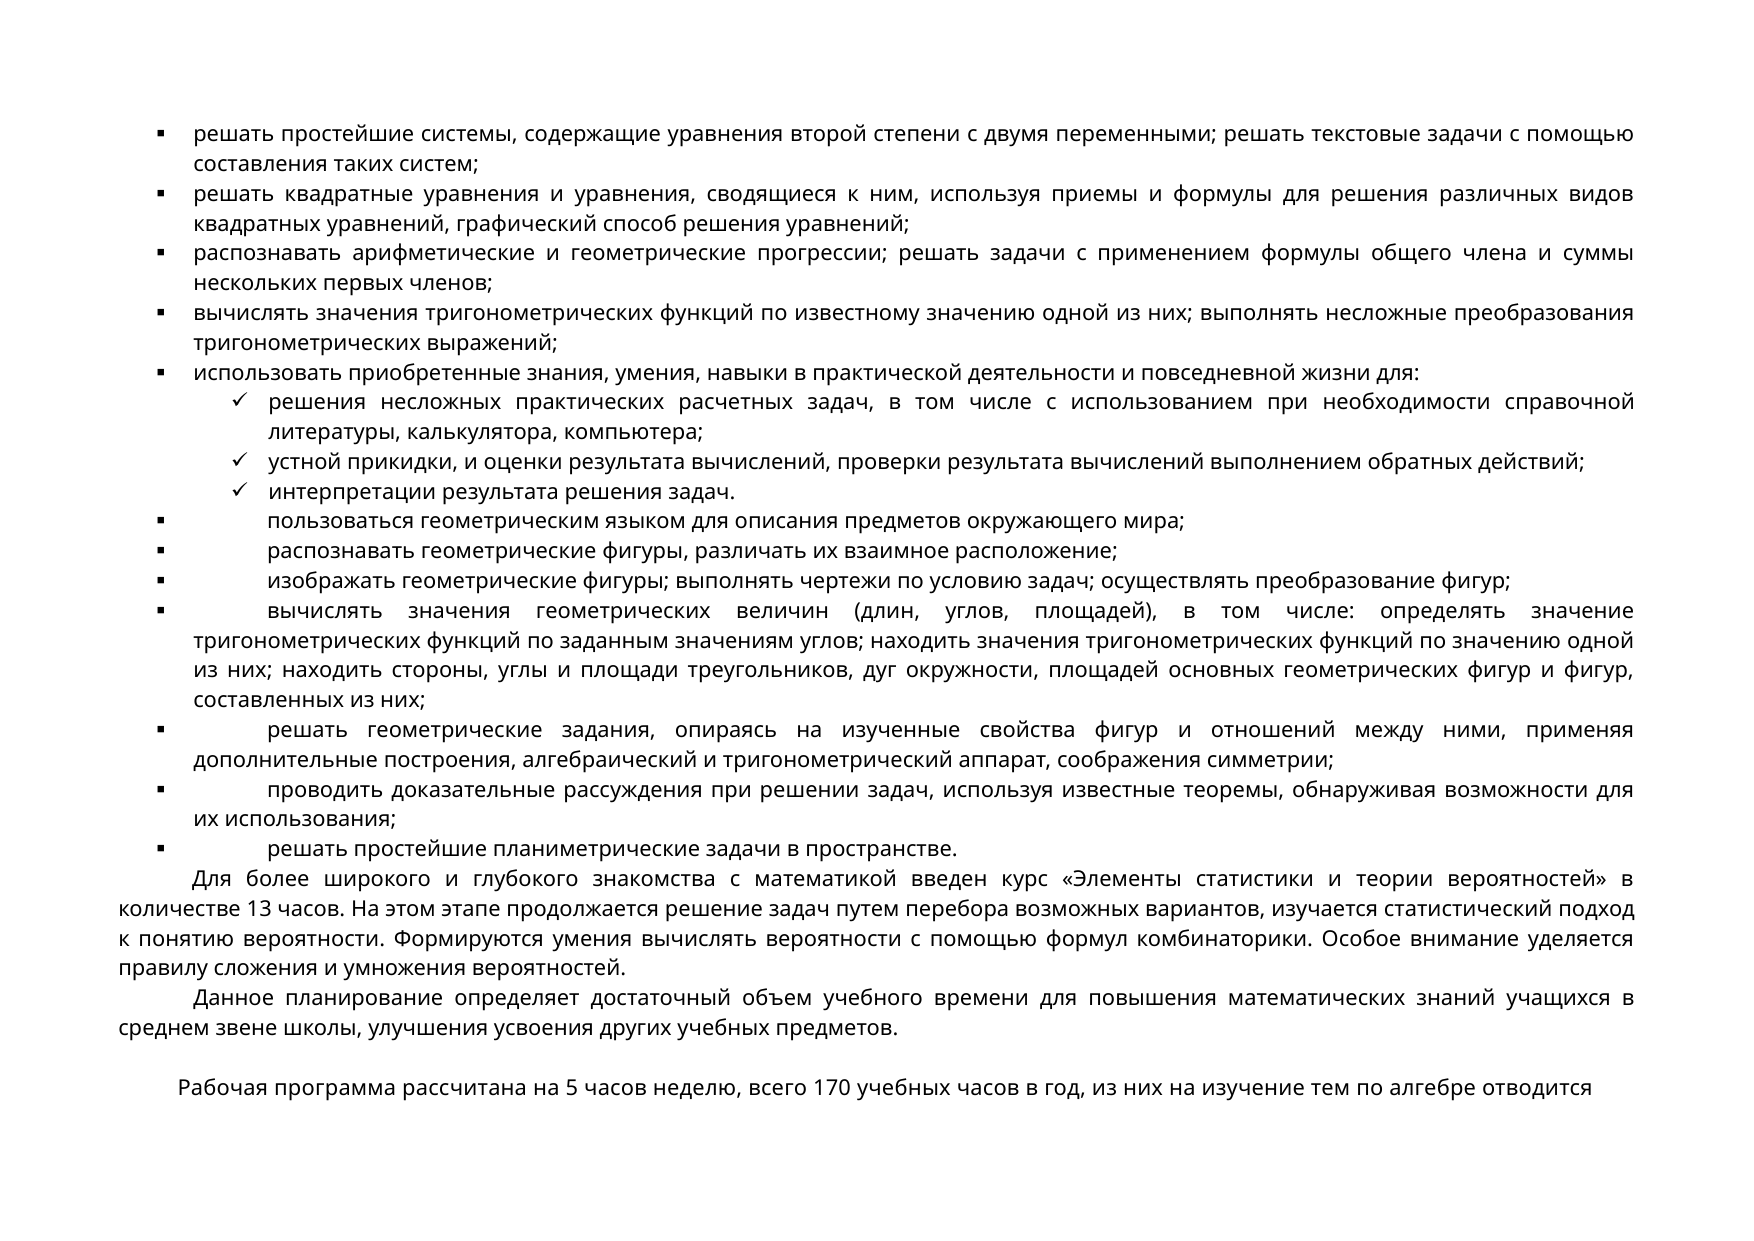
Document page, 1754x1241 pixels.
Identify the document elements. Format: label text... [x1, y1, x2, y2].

list интерпретации результата решения задач. [231, 476, 1636, 505]
list распознавать арифметические и геометрические прогрессии; решать задачи с применением формулы общего члена и суммы нескольких первых членов; [156, 237, 1636, 297]
text Для более широкого и глубокого знакомства с математикой введен курс «Элементы статистики и теории вероятностей» в количестве 13 часов. На этом этапе продолжается решение задач путем перебора возможных вариантов, изучается статистический подход к понятию вероятности. Формируются умения вычислять вероятности с помощью формул комбинаторики. Особое внимание уделяется правилу сложения и умножения вероятностей. [118, 863, 1636, 982]
list использовать приобретенные знания, умения, навыки в практической деятельности и повседневной жизни для: [156, 356, 1636, 386]
list решения несложных практических расчетных задач, в том числе с использованием при необходимости справочной литературы, калькулятора, компьютера; [231, 386, 1636, 446]
list решать простейшие системы, содержащие уравнения второй степени с двумя переменными; решать текстовые задачи с помощью составления таких систем; [156, 118, 1636, 178]
list решать геометрические задания, опираясь на изученные свойства фигур и отношений между ними, применяя дополнительные построения, алгебраический и тригонометрический аппарат, соображения симметрии; [156, 714, 1636, 773]
list решать квадратные уравнения и уравнения, сводящиеся к ним, используя приемы и формулы для решения различных видов квадратных уравнений, графический способ решения уравнений; [156, 178, 1636, 237]
list проводить доказательные рассуждения при решении задач, используя известные теоремы, обнаруживая возможности для их использования; [156, 773, 1636, 833]
list изображать геометрические фигуры; выполнять чертежи по условию задач; осуществлять преобразование фигур; [156, 565, 1636, 595]
list вычислять значения тригонометрических функций по известному значению одной из них; выполнять несложные преобразования тригонометрических выражений; [156, 297, 1636, 356]
list пользоваться геометрическим языком для описания предметов окружающего мира; [156, 505, 1636, 535]
list распознавать геометрические фигуры, различать их взаимное расположение; [156, 535, 1636, 565]
text Данное планирование определяет достаточный объем учебного времени для повышения математических знаний учащихся в среднем звене школы, улучшения усвоения других учебных предметов. [118, 982, 1636, 1042]
list решать простейшие планиметрические задачи в пространстве. [156, 833, 1636, 863]
list вычислять значения геометрических величин (длин, углов, площадей), в том числе: определять значение тригонометрических функций по заданным значениям углов; находить значения тригонометрических функций по значению одной из них; находить стороны, углы и площади треугольников, дуг окружности, площадей основных геометрических фигур и фигур, составленных из них; [156, 595, 1636, 714]
text Рабочая программа рассчитана на 5 часов неделю, всего 170 учебных часов в год, из них на изучение тем по алгебре отводится [118, 1071, 1636, 1101]
list устной прикидки, и оценки результата вычислений, проверки результата вычислений выполнением обратных действий; [231, 446, 1636, 476]
